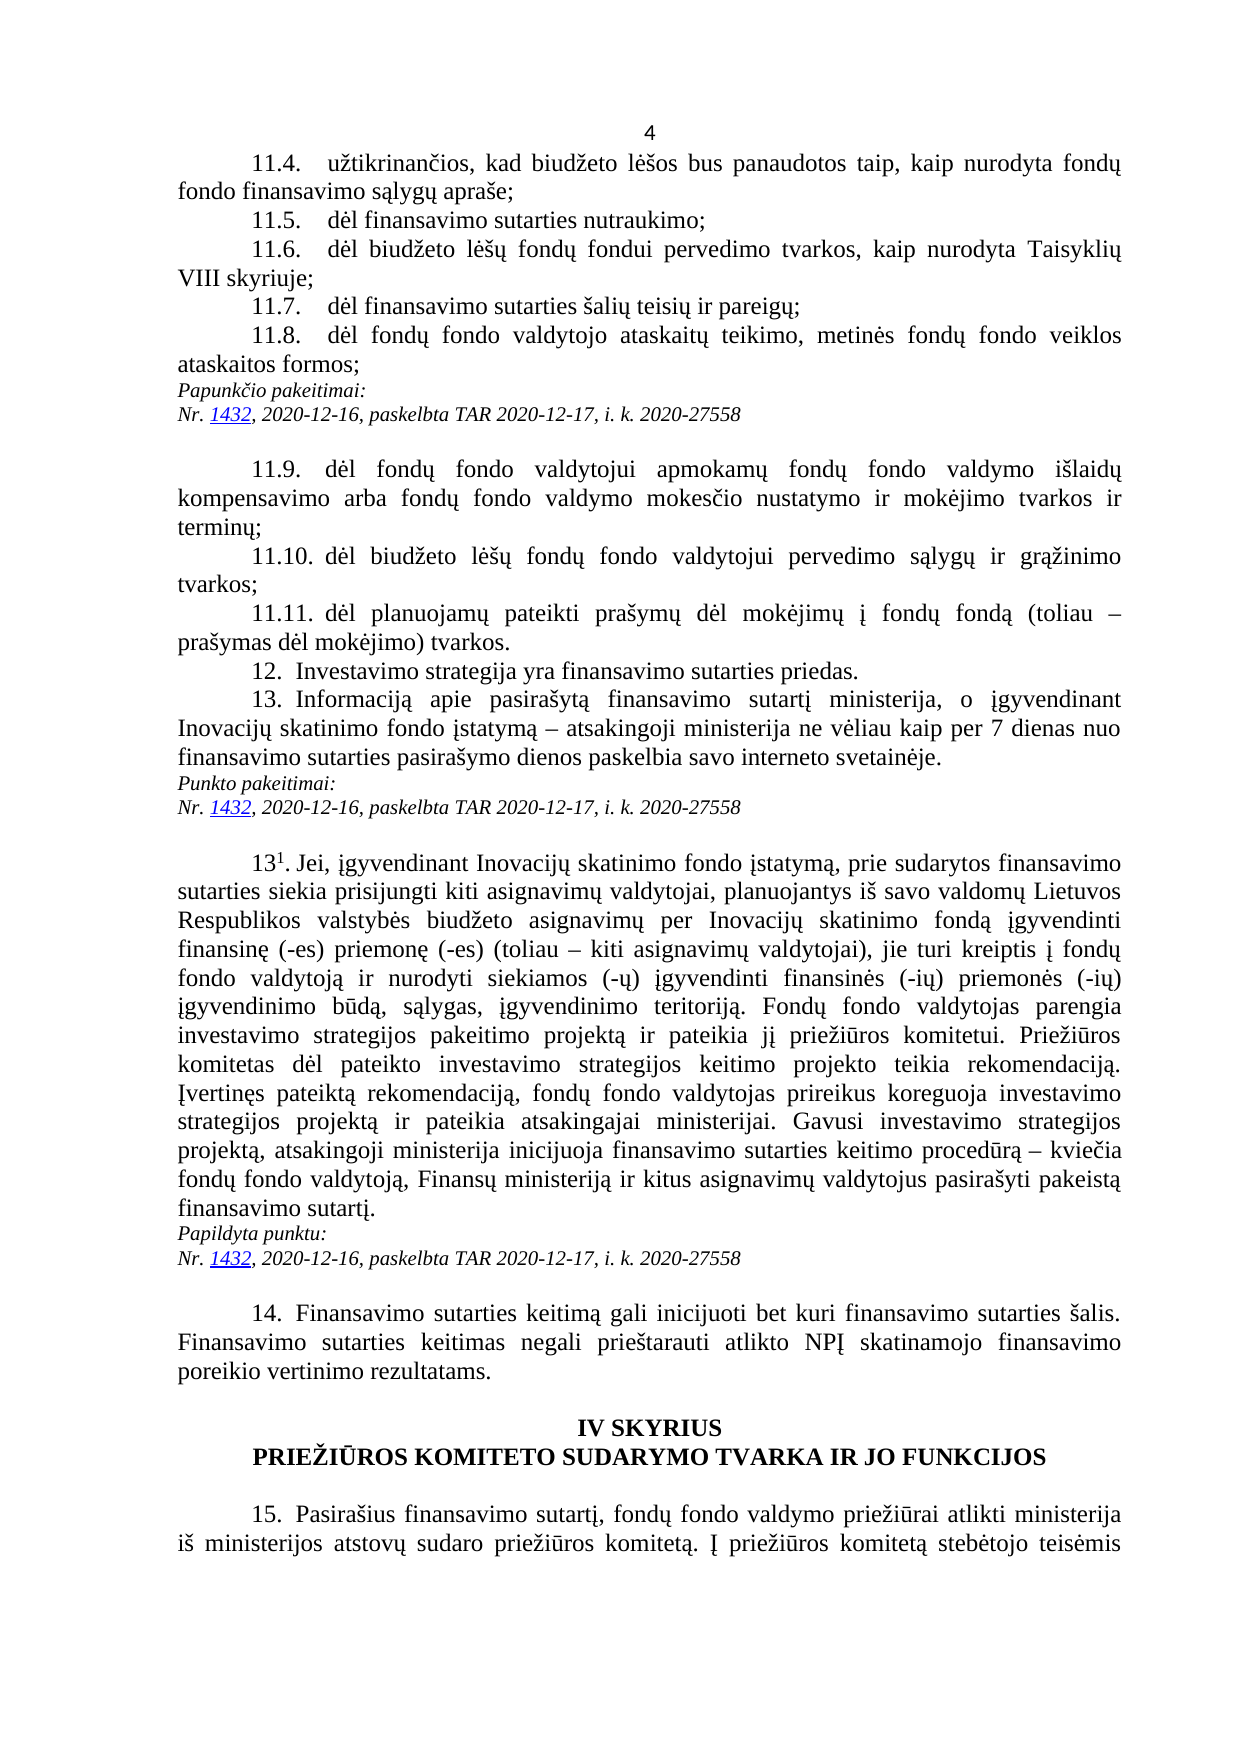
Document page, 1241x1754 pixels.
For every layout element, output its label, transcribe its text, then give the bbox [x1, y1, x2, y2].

text 13. Informaciją apie pasirašytą finansavimo sutartį ministerija, o įgyvendinant Inovacijų skatinimo fondo įstatymą – atsakingoji ministerija ne vėliau kaip per 7 dienas nuo finansavimo sutarties pasirašymo dienos paskelbia savo interneto svetainėje. [177, 684, 1122, 771]
text Nr. 1432, 2020-12-16, paskelbta TAR 2020-12-17, i. k. 2020-27558 [177, 795, 1122, 819]
text Papunkčio pakeitimai: [177, 378, 1122, 402]
text 11.6. dėl biudžeto lėšų fondų fondui pervedimo tvarkos, kaip nurodyta Taisyklių VIII skyriuje; [177, 234, 1122, 291]
text PRIEŽIŪROS KOMITETO SUDARYMO TVARKA IR JO FUNKCIJOS [177, 1442, 1122, 1471]
text 14. Finansavimo sutarties keitimą gali inicijuoti bet kuri finansavimo sutarties šalis. Finansavimo sutarties keitimas negali prieštarauti atlikto NPĮ skatinamojo finansavimo poreikio vertinimo rezultatams. [177, 1298, 1122, 1384]
text IV SKYRIUS [177, 1413, 1122, 1442]
text Punkto pakeitimai: [177, 771, 1122, 795]
text 131. Jei, įgyvendinant Inovacijų skatinimo fondo įstatymą, prie sudarytos finansavimo sutarties siekia prisijungti kiti asignavimų valdytojai, planuojantys iš savo valdomų Lietuvos Respublikos valstybės biudžeto asignavimų per Inovacijų skatinimo fondą įgyvendinti finansinę (-es) priemonę (-es) (toliau – kiti asignavimų valdytojai), jie turi kreiptis į fondų fondo valdytoją ir nurodyti siekiamos (-ų) įgyvendinti finansinės (-ių) priemonės (-ių) įgyvendinimo būdą, sąlygas, įgyvendinimo teritoriją. Fondų fondo valdytojas parengia investavimo strategijos pakeitimo projektą ir pateikia jį priežiūros komitetui. Priežiūros komitetas dėl pateikto investavimo strategijos keitimo projekto teikia rekomendaciją. Įvertinęs pateiktą rekomendaciją, fondų fondo valdytojas prireikus koreguoja investavimo strategijos projektą ir pateikia atsakingajai ministerijai. Gavusi investavimo strategijos projektą, atsakingoji ministerija inicijuoja finansavimo sutarties keitimo procedūrą – kviečia fondų fondo valdytoją, Finansų ministeriją ir kitus asignavimų valdytojus pasirašyti pakeistą finansavimo sutartį. [177, 848, 1122, 1221]
text Nr. 1432, 2020-12-16, paskelbta TAR 2020-12-17, i. k. 2020-27558 [177, 1245, 1122, 1269]
text 11.8. dėl fondų fondo valdytojo ataskaitų teikimo, metinės fondų fondo veiklos ataskaitos formos; [177, 320, 1122, 378]
text 11.7. dėl finansavimo sutarties šalių teisių ir pareigų; [177, 291, 1122, 320]
text Papildyta punktu: [177, 1221, 1122, 1245]
text Nr. 1432, 2020-12-16, paskelbta TAR 2020-12-17, i. k. 2020-27558 [177, 402, 1122, 426]
text 11.5. dėl finansavimo sutarties nutraukimo; [177, 205, 1122, 234]
text 11.10. dėl biudžeto lėšų fondų fondo valdytojui pervedimo sąlygų ir grąžinimo tvarkos; [177, 541, 1122, 598]
text 12. Investavimo strategija yra finansavimo sutarties priedas. [177, 656, 1122, 684]
text 15. Pasirašius finansavimo sutartį, fondų fondo valdymo priežiūrai atlikti ministerija iš ministerijos atstovų sudaro priežiūros komitetą. Į priežiūros komitetą stebėtojo teisėmis [177, 1499, 1122, 1557]
text 11.11. dėl planuojamų pateikti prašymų dėl mokėjimų į fondų fondą (toliau – prašymas dėl mokėjimo) tvarkos. [177, 598, 1122, 656]
text 11.4. užtikrinančios, kad biudžeto lėšos bus panaudotos taip, kaip nurodyta fondų fondo finansavimo sąlygų apraše; [177, 148, 1122, 205]
text 11.9. dėl fondų fondo valdytojui apmokamų fondų fondo valdymo išlaidų kompensavimo arba fondų fondo valdymo mokesčio nustatymo ir mokėjimo tvarkos ir terminų; [177, 454, 1122, 541]
